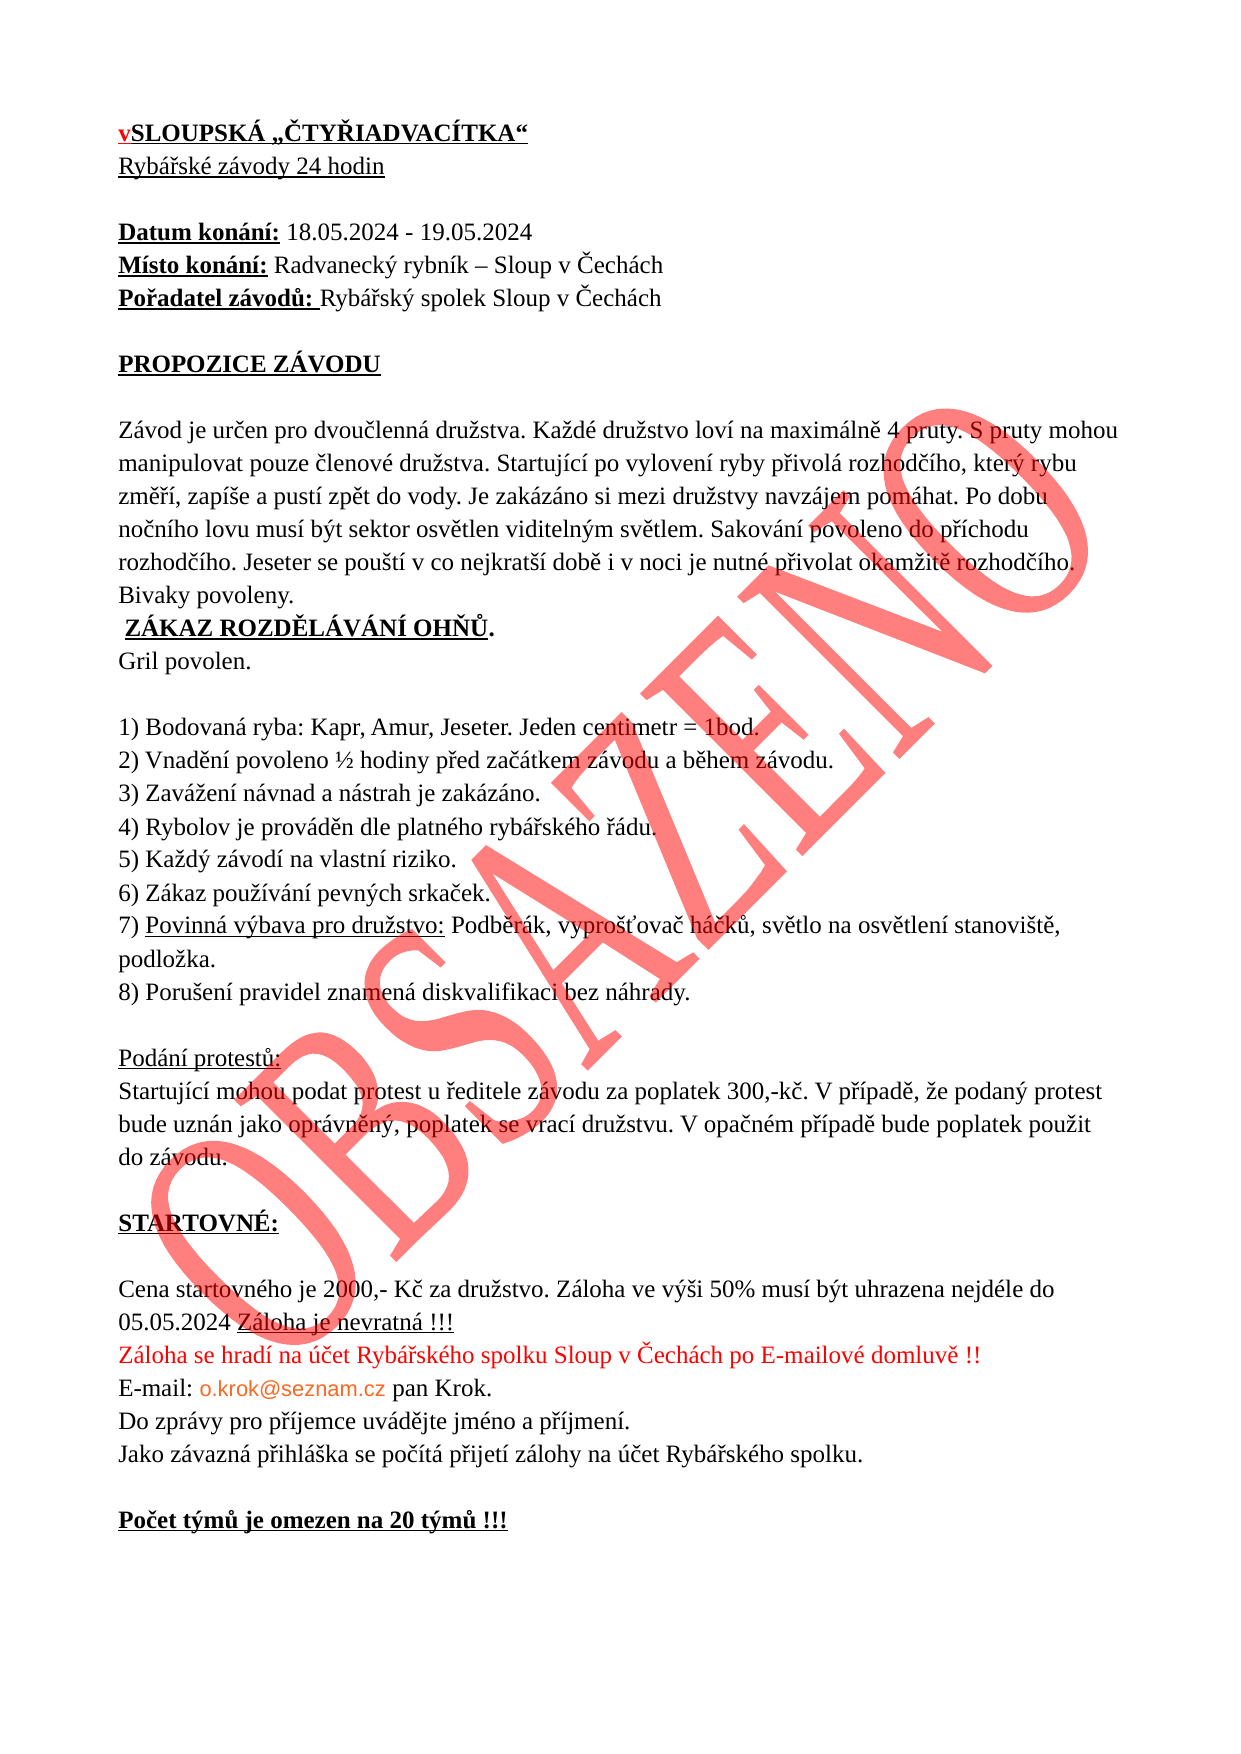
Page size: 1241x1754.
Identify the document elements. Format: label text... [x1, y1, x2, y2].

text [656, 778, 779, 807]
text [853, 778, 1122, 807]
text 2) Vnadění povoleno ½ hodiny před začátkem závodu a během závodu. [118, 746, 586, 774]
text 1) Bodovaná ryba: Kapr, Amur, Jeseter. Jeden centimetr = 1bod. [716, 712, 769, 739]
text 4) Rybolov je prováděn dle platného rybářského řádu. [118, 812, 655, 840]
text STARTOVNÉ: [320, 1208, 397, 1237]
text Datum konání: 18.05.2024 - 19.05.2024 [118, 217, 1122, 246]
text E-mail: o.krok@seznam.cz pan Krok. [118, 1373, 1122, 1402]
text 1) Bodovaná ryba: Kapr, Amur, Jeseter. Jeden centimetr = 1bod. [765, 712, 902, 741]
text 6) Zákaz používání pevných srkaček. [118, 878, 499, 906]
text Startující mohou podat protest u ředitele závodu za poplatek 300,-kč. V případě, že podaný protest bude uznán jako oprávněný, poplatek se vrací družstvu. V opačném případě bude poplatek použit do závodu. [347, 1121, 448, 1171]
text Jako závazná přihláška se počítá přijetí zálohy na účet Rybářského spolku. [118, 1439, 1122, 1468]
text Startující mohou podat protest u ředitele závodu za poplatek 300,-kč. V případě, že podaný protest bude uznán jako oprávněný, poplatek se vrací družstvu. V opačném případě bude poplatek použit do závodu. [375, 1076, 1122, 1171]
text Startující mohou podat protest u ředitele závodu za poplatek 300,-kč. V případě, že podaný protest bude uznán jako oprávněný, poplatek se vrací družstvu. V opačném případě bude poplatek použit do závodu. [274, 1076, 362, 1142]
text 8) Porušení pravidel znamená diskvalifikaci bez náhrady. [118, 977, 368, 1005]
text 1) Bodovaná ryba: Kapr, Amur, Jeseter. Jeden centimetr = 1bod. [623, 712, 713, 741]
text Cena startovného je 2000,- Kč za družstvo. Záloha ve výši 50% musí být uhrazena nejdéle do 05.05.2024 Záloha je nevratná !!! [217, 1274, 338, 1328]
text [941, 613, 1122, 642]
text STARTOVNÉ: [423, 1208, 1122, 1237]
text Gril povolen. [118, 646, 686, 675]
text [831, 646, 1122, 675]
text [573, 778, 642, 807]
text 1) Bodovaná ryba: Kapr, Amur, Jeseter. Jeden centimetr = 1bod. [897, 712, 1122, 741]
text Místo konání: Radvanecký rybník – Sloup v Čechách [118, 250, 1122, 279]
text 7) Povinná výbava pro družstvo: Podběrák, vyprošťovač háčků, světlo na osvětlení stanoviště, podložka. [595, 911, 1122, 972]
text Do zprávy pro příjemce uvádějte jméno a příjmení. [118, 1406, 1122, 1435]
text [798, 613, 901, 642]
text ZÁKAZ ROZDĚLÁVÁNÍ OHŇŮ. [118, 613, 807, 642]
text 7) Povinná výbava pro družstvo: Podběrák, vyprošťovač háčků, světlo na osvětlení stanoviště, podložka. [517, 911, 584, 969]
text [820, 812, 1122, 840]
text PROPOZICE ZÁVODU [118, 349, 1122, 378]
text STARTOVNÉ: [170, 1208, 313, 1237]
text Podání protestů: [118, 1043, 291, 1068]
text [349, 1043, 534, 1071]
text 8) Porušení pravidel znamená diskvalifikaci bez náhrady. [380, 977, 561, 1005]
text [683, 844, 764, 873]
text Počet týmů je omezen na 20 týmů !!! [118, 1505, 1122, 1534]
text Závod je určen pro dvoučlenná družstva. Každé družstvo loví na maximálně 4 pruty. S pruty mohou manipulovat pouze členové družstva. Startující po vylovení ryby přivolá rozhodčího, který rybu změří, zapíše a pustí zpět do vody. Je zakázáno si mezi družstvy navzájem pomáhat. Po dobu nočního lovu musí být sektor osvětlen viditelným světlem. Sakování povoleno do příchodu rozhodčího. Jeseter se pouští v co nejkratší době i v noci je nutné přivolat okamžitě rozhodčího. Bivaky povoleny. [118, 415, 1001, 609]
text 2) Vnadění povoleno ½ hodiny před začátkem závodu a během závodu. [862, 746, 1122, 774]
text [764, 844, 1122, 873]
text 7) Povinná výbava pro družstvo: Podběrák, vyprošťovač háčků, světlo na osvětlení stanoviště, podložka. [118, 911, 540, 972]
text Závod je určen pro dvoučlenná družstva. Každé družstvo loví na maximálně 4 pruty. S pruty mohou manipulovat pouze členové družstva. Startující po vylovení ryby přivolá rozhodčího, který rybu změří, zapíše a pustí zpět do vody. Je zakázáno si mezi družstvy navzájem pomáhat. Po dobu nočního lovu musí být sektor osvětlen viditelným světlem. Sakování povoleno do příchodu rozhodčího. Jeseter se pouští v co nejkratší době i v noci je nutné přivolat okamžitě rozhodčího. Bivaky povoleny. [901, 426, 1071, 596]
text [670, 812, 805, 840]
text STARTOVNÉ: [401, 1208, 428, 1221]
text Cena startovného je 2000,- Kč za družstvo. Záloha ve výši 50% musí být uhrazena nejdéle do 05.05.2024 Záloha je nevratná !!! [327, 1274, 1122, 1336]
text Závod je určen pro dvoučlenná družstva. Každé družstvo loví na maximálně 4 pruty. S pruty mohou manipulovat pouze členové družstva. Startující po vylovení ryby přivolá rozhodčího, který rybu změří, zapíše a pustí zpět do vody. Je zakázáno si mezi družstvy navzájem pomáhat. Po dobu nočního lovu musí být sektor osvětlen viditelným světlem. Sakování povoleno do příchodu rozhodčího. Jeseter se pouští v co nejkratší době i v noci je nutné přivolat okamžitě rozhodčího. Bivaky povoleny. [978, 415, 1122, 609]
text 5) Každý závodí na vlastní riziko. [118, 844, 669, 873]
text [542, 878, 683, 906]
text 2) Vnadění povoleno ½ hodiny před začátkem závodu a během závodu. [643, 746, 746, 774]
text Pořadatel závodů: Rybářský spolek Sloup v Čechách [118, 283, 1122, 312]
text [896, 613, 939, 630]
text [682, 646, 840, 675]
text Záloha se hradí na účet Rybářského spolku Sloup v Čechách po E-mailové domluvě !! [118, 1340, 1122, 1369]
text [589, 1043, 1122, 1071]
text 1) Bodovaná ryba: Kapr, Amur, Jeseter. Jeden centimetr = 1bod. [118, 712, 620, 741]
text [783, 778, 856, 807]
text Cena startovného je 2000,- Kč za družstvo. Záloha ve výši 50% musí být uhrazena nejdéle do 05.05.2024 Záloha je nevratná !!! [118, 1274, 256, 1336]
text 3) Zavážení návnad a nástrah je zakázáno. [118, 778, 574, 807]
text [538, 1043, 589, 1071]
text [754, 878, 1122, 906]
text 8) Porušení pravidel znamená diskvalifikaci bez náhrady. [563, 977, 1122, 1005]
text [496, 878, 542, 906]
text Rybářské závody 24 hodin [118, 151, 1122, 180]
text vSLOUPSKÁ „ČTYŘIADVACÍTKA“ [118, 118, 1122, 147]
text [698, 878, 755, 906]
text 2) Vnadění povoleno ½ hodiny před začátkem závodu a během závodu. [755, 746, 864, 774]
text [286, 1054, 343, 1071]
text Startující mohou podat protest u ředitele závodu za poplatek 300,-kč. V případě, že podaný protest bude uznán jako oprávněný, poplatek se vrací družstvu. V opačném případě bude poplatek použit do závodu. [118, 1076, 331, 1171]
text STARTOVNÉ: [118, 1208, 157, 1233]
